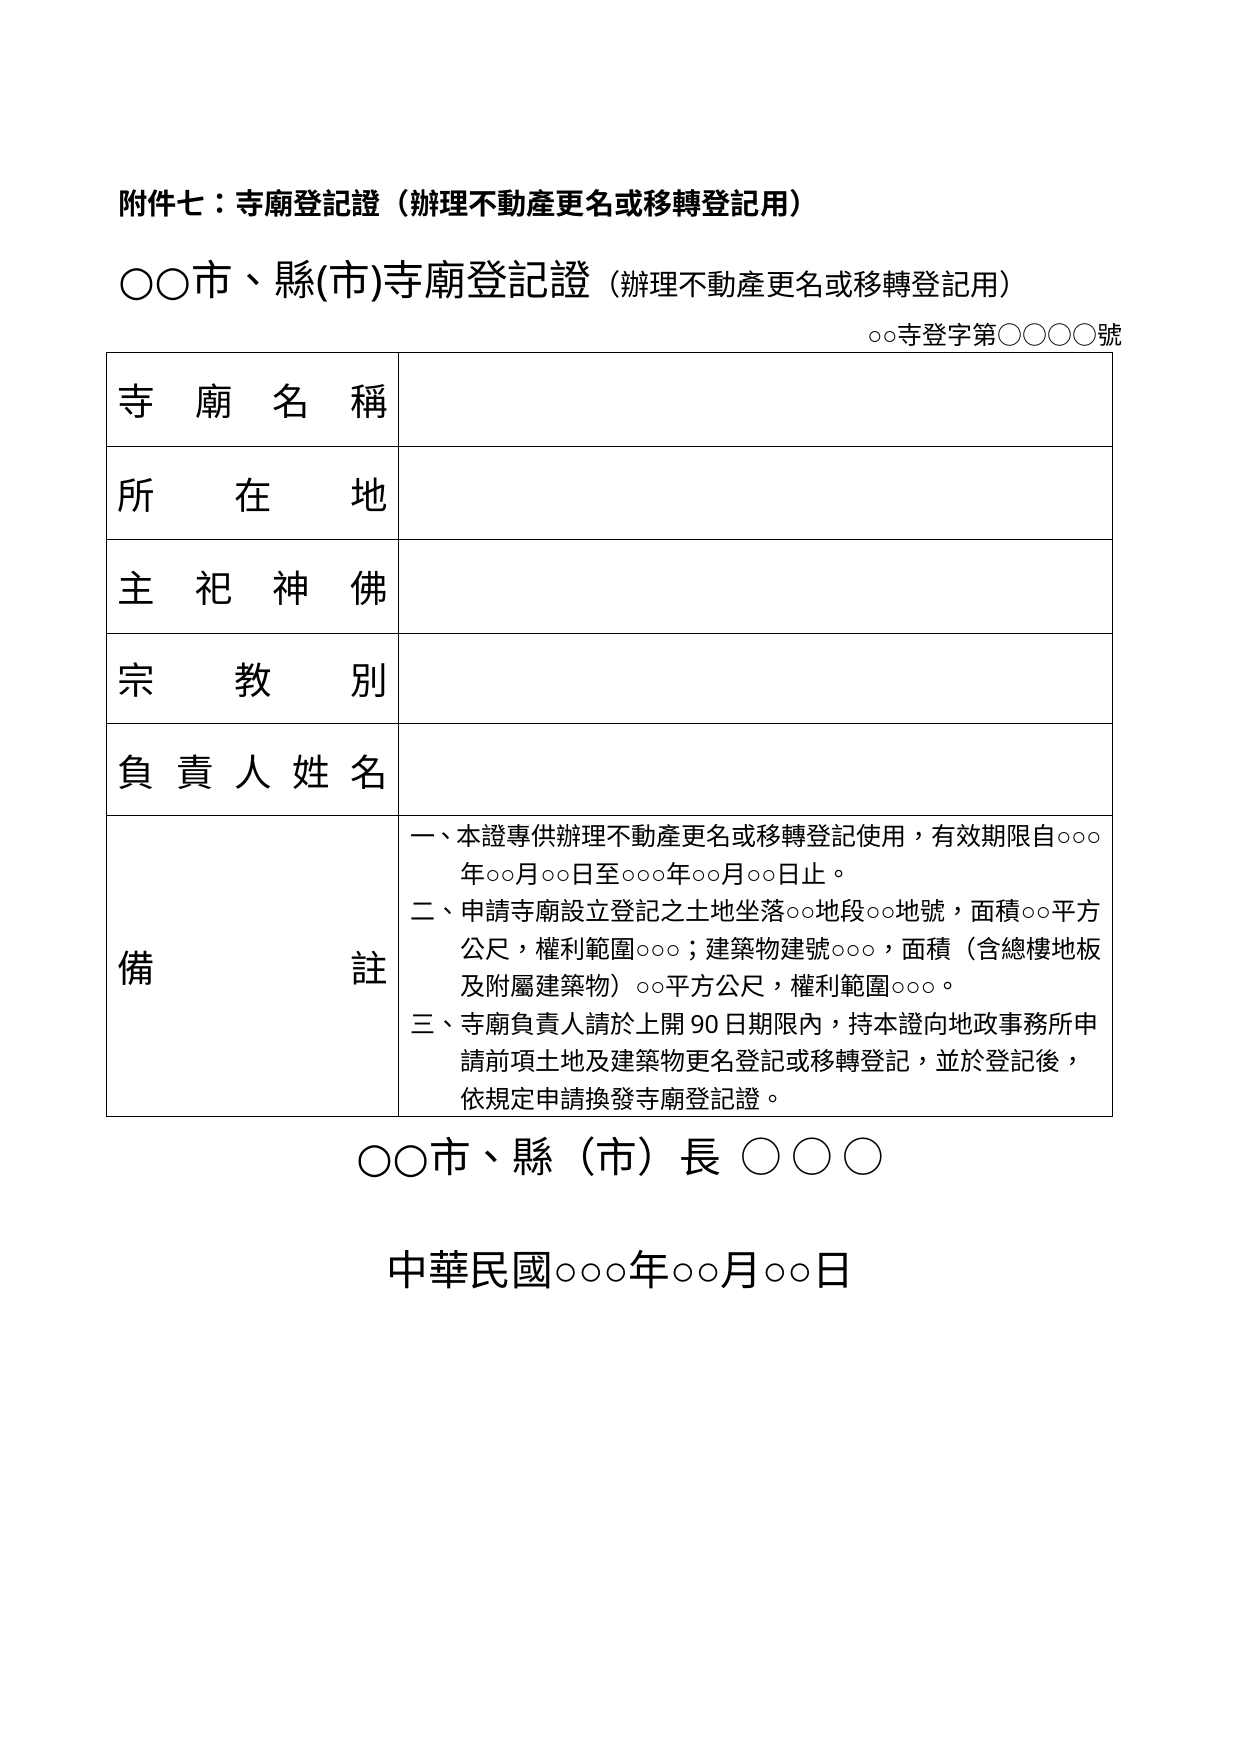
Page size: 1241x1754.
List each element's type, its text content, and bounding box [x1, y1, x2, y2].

table_cell 主祀神佛 [107, 540, 398, 632]
text ○○市、縣(市)寺廟登記證（辦理不動產更名或移轉登記用） [118, 239, 1122, 314]
table_cell [399, 540, 1112, 632]
text ○○市、縣（市）長 ○ ○ ○ [118, 1117, 1122, 1192]
table_cell 負責人姓名 [107, 724, 398, 815]
table_cell [399, 634, 1112, 723]
text 中華民國○○○年○○月○○日 [118, 1229, 1122, 1304]
text 附件七：寺廟登記證（辦理不動產更名或移轉登記用） [118, 164, 1122, 239]
table_header [399, 353, 1112, 446]
table_cell 宗教別 [107, 634, 398, 723]
table_cell 所在地 [107, 447, 398, 539]
table_cell [399, 724, 1112, 815]
table_header 寺廟名稱 [107, 353, 398, 446]
table_cell [399, 447, 1112, 539]
table_cell 備註 [107, 816, 398, 1116]
table_cell 一、本證專供辦理不動產更名或移轉登記使用，有效期限自○○○年○○月○○日至○○○年○○月○○日止。 二、申請寺廟設立登記之土地坐落○○地段○○地號，面積○○平方公尺，權利範圍○○○；建築物建號○○○，面積（含總樓地板及附屬建築物）○○平方公尺，權利範圍○○○。 三、寺廟負責人請於上開90日期限內，持本證向地政事務所申請前項土地及建築物更名登記或移轉登記，並於登記後，依規定申請換發寺廟登記證。 [399, 816, 1112, 1116]
text ○○寺登字第○○○○號 [255, 314, 1122, 352]
